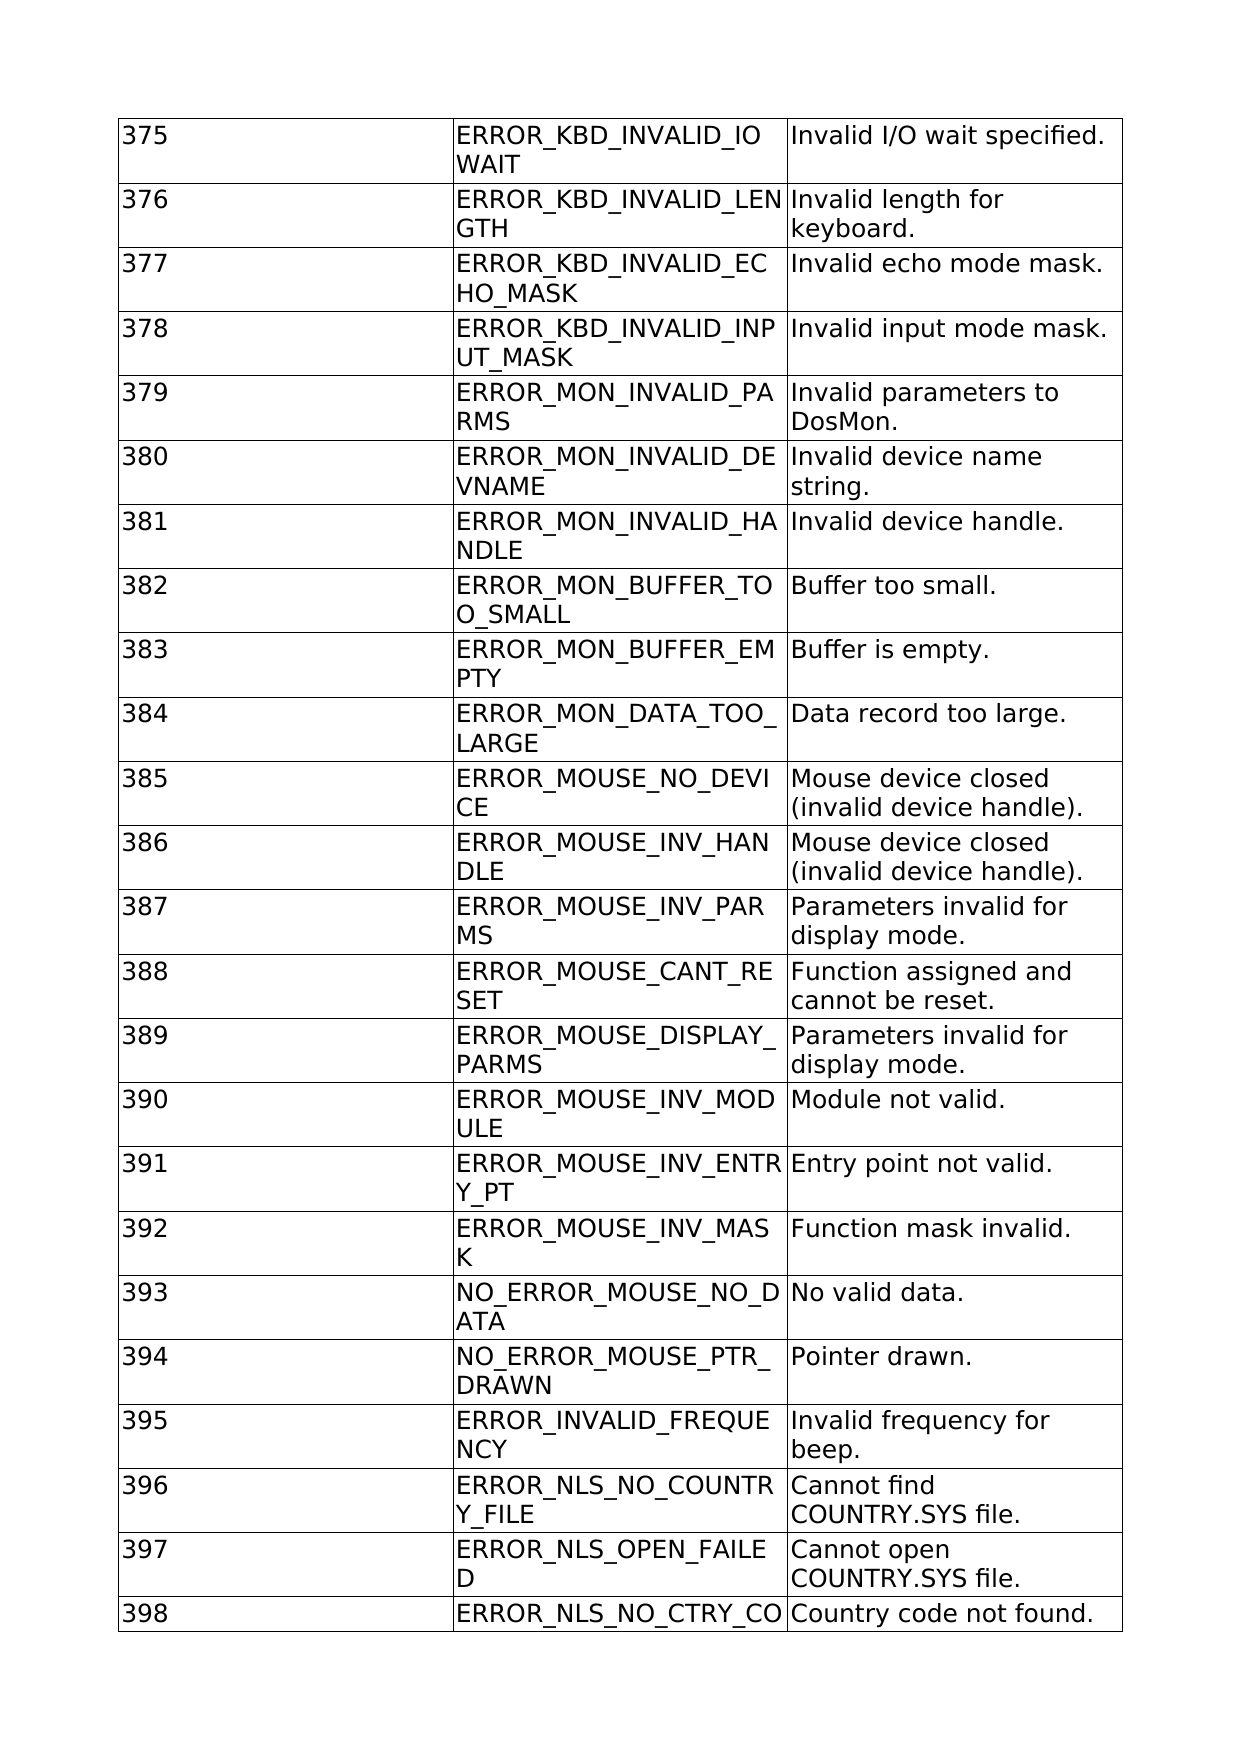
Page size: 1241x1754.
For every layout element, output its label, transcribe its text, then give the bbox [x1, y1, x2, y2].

table_cell ERROR_KBD_INVALID_LENGTH [454, 184, 787, 247]
table_cell 379 [119, 376, 453, 439]
table_cell Cannot find COUNTRY.SYS file. [788, 1469, 1122, 1532]
table_cell ERROR_MON_BUFFER_EMPTY [454, 633, 787, 697]
table_cell NO_ERROR_MOUSE_NO_DATA [454, 1276, 787, 1339]
table_cell 388 [119, 955, 453, 1018]
table_cell Country code not found. [788, 1597, 1122, 1631]
table_cell 380 [119, 441, 453, 504]
table_cell Buffer is empty. [788, 633, 1122, 697]
table_cell Invalid input mode mask. [788, 312, 1122, 375]
table_cell 391 [119, 1147, 453, 1211]
table_cell 392 [119, 1212, 453, 1275]
table_cell 384 [119, 698, 453, 761]
table_cell 397 [119, 1533, 453, 1596]
table_cell Parameters invalid for display mode. [788, 890, 1122, 954]
table_cell ERROR_KBD_INVALID_INPUT_MASK [454, 312, 787, 375]
table_cell ERROR_MOUSE_INV_MODULE [454, 1083, 787, 1146]
table_cell 394 [119, 1340, 453, 1403]
table_cell 386 [119, 826, 453, 889]
table_cell 377 [119, 248, 453, 311]
table_cell 398 [119, 1597, 453, 1631]
table_cell ERROR_MON_INVALID_PARMS [454, 376, 787, 439]
table_cell Invalid parameters to DosMon. [788, 376, 1122, 439]
table_cell Data record too large. [788, 698, 1122, 761]
table_cell NO_ERROR_MOUSE_PTR_DRAWN [454, 1340, 787, 1403]
table_cell ERROR_MON_DATA_TOO_LARGE [454, 698, 787, 761]
table_cell 378 [119, 312, 453, 375]
table_cell Entry point not valid. [788, 1147, 1122, 1211]
table_cell Invalid echo mode mask. [788, 248, 1122, 311]
table_cell ERROR_MOUSE_INV_HANDLE [454, 826, 787, 889]
table_cell Module not valid. [788, 1083, 1122, 1146]
table_cell Mouse device closed (invalid device handle). [788, 826, 1122, 889]
table_cell 375 [119, 119, 453, 182]
table_cell 385 [119, 762, 453, 825]
table_cell ERROR_MON_INVALID_HANDLE [454, 505, 787, 568]
table_cell 396 [119, 1469, 453, 1532]
table_cell Cannot open COUNTRY.SYS file. [788, 1533, 1122, 1596]
table_cell Invalid frequency for beep. [788, 1405, 1122, 1468]
table_cell Buffer too small. [788, 569, 1122, 632]
table_cell ERROR_NLS_NO_CTRY_CO [454, 1597, 787, 1631]
table_cell ERROR_MON_BUFFER_TOO_SMALL [454, 569, 787, 632]
table_cell No valid data. [788, 1276, 1122, 1339]
table_cell 382 [119, 569, 453, 632]
table_cell 395 [119, 1405, 453, 1468]
table_cell ERROR_MOUSE_DISPLAY_PARMS [454, 1019, 787, 1082]
table_cell Invalid device handle. [788, 505, 1122, 568]
table_cell ERROR_MON_INVALID_DEVNAME [454, 441, 787, 504]
table_cell ERROR_KBD_INVALID_IOWAIT [454, 119, 787, 182]
table_cell Invalid device name string. [788, 441, 1122, 504]
table_cell ERROR_KBD_INVALID_ECHO_MASK [454, 248, 787, 311]
table_cell Pointer drawn. [788, 1340, 1122, 1403]
table_cell ERROR_NLS_OPEN_FAILED [454, 1533, 787, 1596]
table_cell ERROR_NLS_NO_COUNTRY_FILE [454, 1469, 787, 1532]
table_cell 387 [119, 890, 453, 954]
table_cell ERROR_MOUSE_CANT_RESET [454, 955, 787, 1018]
table_cell Invalid I/O wait specified. [788, 119, 1122, 182]
table_cell Function assigned and cannot be reset. [788, 955, 1122, 1018]
table_cell 376 [119, 184, 453, 247]
table_cell ERROR_MOUSE_INV_ENTRY_PT [454, 1147, 787, 1211]
table_cell Function mask invalid. [788, 1212, 1122, 1275]
table_cell 393 [119, 1276, 453, 1339]
table_cell Parameters invalid for display mode. [788, 1019, 1122, 1082]
table_cell 383 [119, 633, 453, 697]
table_cell ERROR_MOUSE_NO_DEVICE [454, 762, 787, 825]
table_cell Invalid length for keyboard. [788, 184, 1122, 247]
table_cell ERROR_INVALID_FREQUENCY [454, 1405, 787, 1468]
table_cell 389 [119, 1019, 453, 1082]
table_cell ERROR_MOUSE_INV_PARMS [454, 890, 787, 954]
table_cell ERROR_MOUSE_INV_MASK [454, 1212, 787, 1275]
table_cell 390 [119, 1083, 453, 1146]
table_cell 381 [119, 505, 453, 568]
table_cell Mouse device closed (invalid device handle). [788, 762, 1122, 825]
